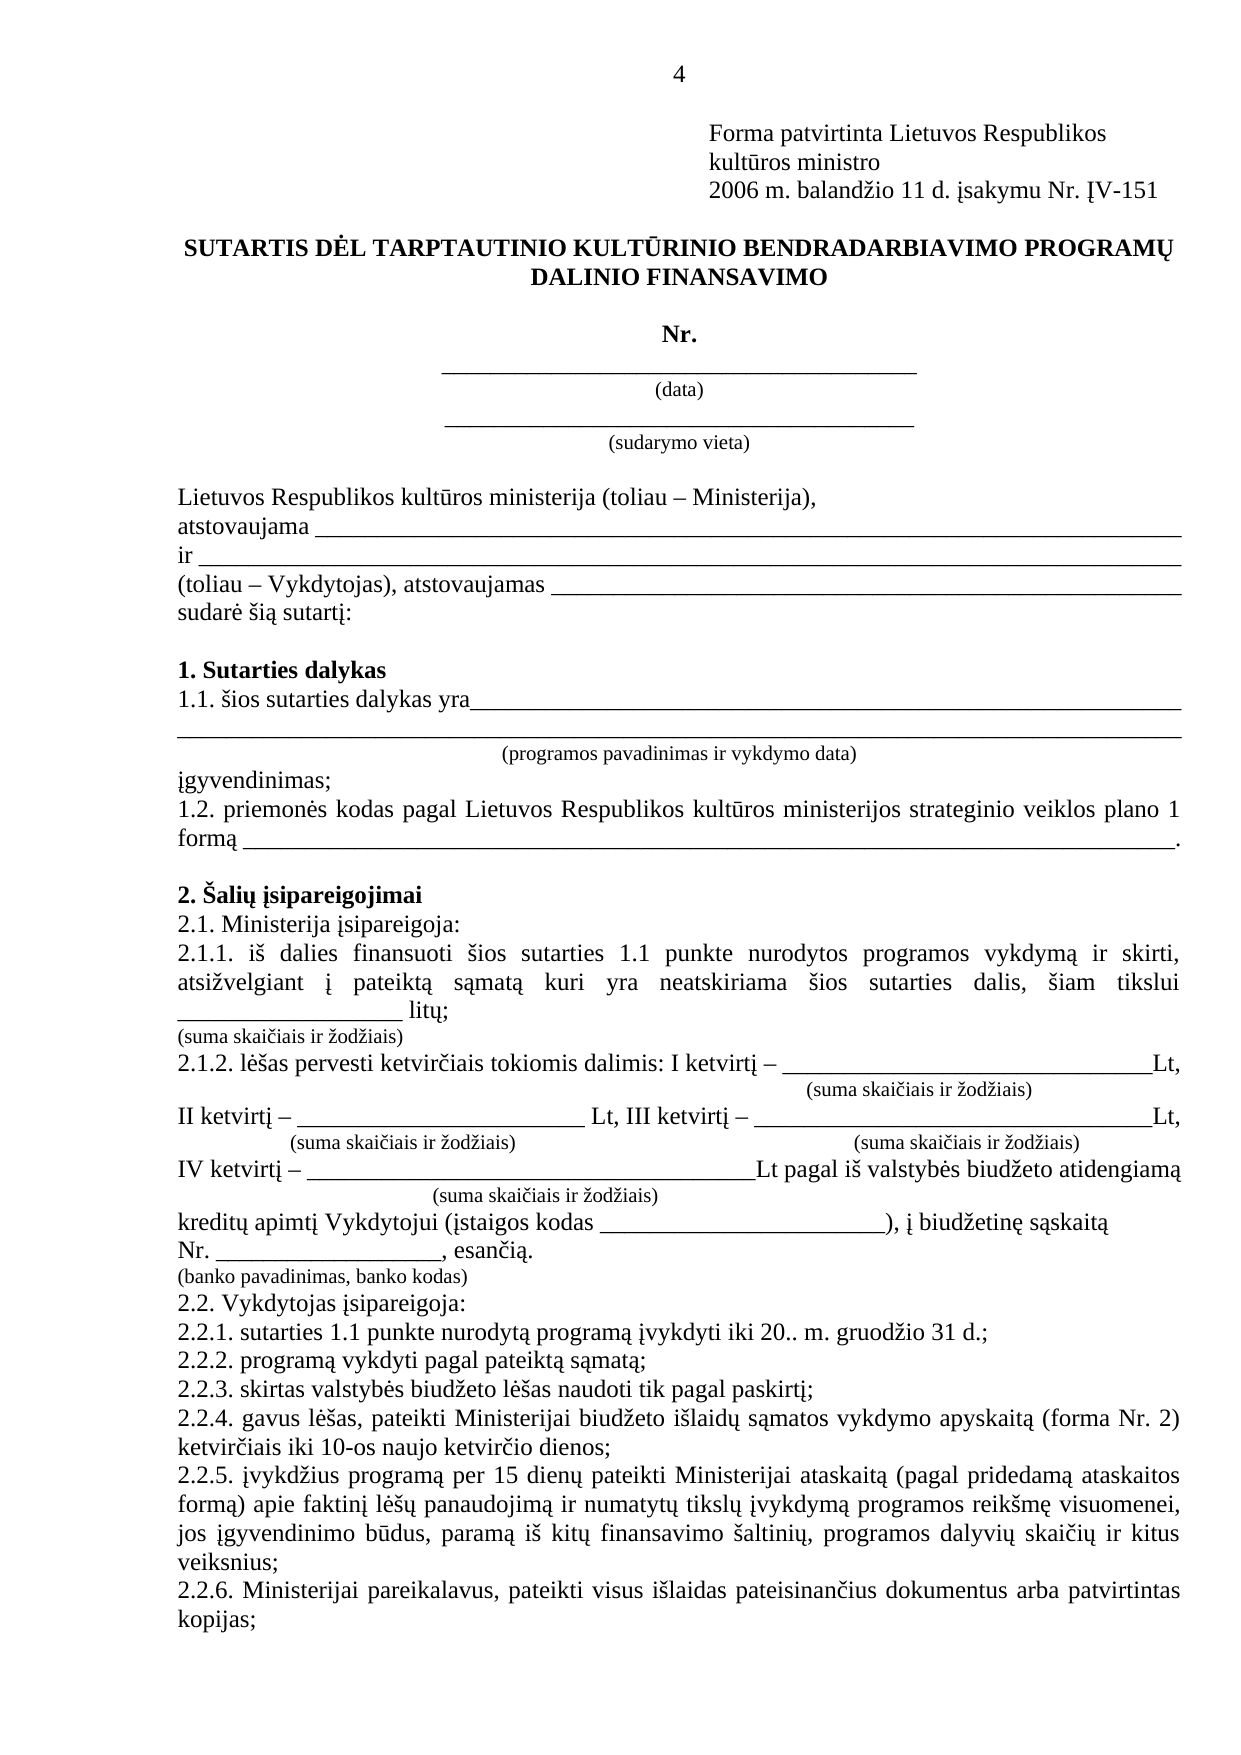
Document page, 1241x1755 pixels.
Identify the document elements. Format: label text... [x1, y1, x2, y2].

text kultūros ministro [177, 147, 1181, 176]
text Lietuvos Respublikos kultūros ministerija (toliau – Ministerija), [177, 482, 1181, 511]
text Nr. [177, 319, 1181, 348]
text 2.1.1. iš dalies finansuoti šios sutarties 1.1 punkte nurodytos programos vykdymą ir skirti, atsižvelgiant į pateiktą sąmatą kuri yra neatskiriama šios sutarties dalis, šiam tikslui __________________ litų; [177, 938, 1181, 1024]
text ir [177, 540, 1181, 569]
text (banko pavadinimas, banko kodas) [177, 1264, 1181, 1288]
text (data) [177, 377, 1181, 401]
text 2.2. Vykdytojas įsipareigoja: [177, 1288, 1181, 1317]
text sudarė šią sutartį: [177, 597, 1181, 626]
text 2006 m. balandžio 11 d. įsakymu Nr. ĮV-151 [177, 176, 1181, 204]
text 2.2.2. programą vykdyti pagal pateiktą sąmatą; [177, 1346, 1181, 1374]
text (suma skaičiais ir žodžiais) [177, 1024, 1181, 1048]
text (sudarymo vieta) [177, 430, 1181, 454]
text 2.1. Ministerija įsipareigoja: [177, 909, 1181, 938]
text Forma patvirtinta Lietuvos Respublikos [709, 118, 1181, 147]
text 2. Šalių įsipareigojimai [177, 880, 1181, 909]
text Nr. , esančią. [177, 1235, 1181, 1264]
text 2.2.4. gavus lėšas, pateikti Ministerijai biudžeto išlaidų sąmatos vykdymo apyskaitą (forma Nr. 2) ketvirčiais iki 10-os naujo ketvirčio dienos; [177, 1403, 1181, 1461]
text SUTARTIS DĖL TARPTAUTINIO KULTŪRINIO BENDRADARBIAVIMO PROGRAMŲ DALINIO FINANSAVIMO [177, 233, 1181, 291]
text 2.2.3. skirtas valstybės biudžeto lėšas naudoti tik pagal paskirtį; [177, 1374, 1181, 1403]
text (suma skaičiais ir žodžiais) [177, 1182, 1181, 1207]
text 2.1.2. lėšas pervesti ketvirčiais tokiomis dalimis: I ketvirtį – Lt, [177, 1048, 1181, 1077]
text (toliau – Vykdytojas), atstovaujamas [177, 569, 1181, 597]
text 2.2.5. įvykdžius programą per 15 dienų pateikti Ministerijai ataskaitą (pagal pridedamą ataskaitos formą) apie faktinį lėšų panaudojimą ir numatytų tikslų įvykdymą programos reikšmę visuomenei, jos įgyvendinimo būdus, paramą iš kitų finansavimo šaltinių, programos dalyvių skaičių ir kitus veiksnius; [177, 1461, 1181, 1576]
text IV ketvirtį – Lt pagal iš valstybės biudžeto atidengiamą [177, 1154, 1181, 1182]
text 1.1. šios sutarties dalykas yra [177, 684, 1181, 712]
text (suma skaičiais ir žodžiais) [177, 1077, 1181, 1101]
text (suma skaičiais ir žodžiais) (suma skaičiais ir žodžiais) [177, 1130, 1181, 1154]
text 2.2.6. Ministerijai pareikalavus, pateikti visus išlaidas pateisinančius dokumentus arba patvirtintas kopijas; [177, 1576, 1181, 1633]
text atstovaujama [177, 511, 1181, 540]
text (programos pavadinimas ir vykdymo data) [177, 741, 1181, 765]
text 1.2. priemonės kodas pagal Lietuvos Respublikos kultūros ministerijos strateginio veiklos plano 1 formą . [177, 794, 1181, 852]
text 1. Sutarties dalykas [177, 655, 1181, 684]
text kreditų apimtį Vykdytojui (įstaigos kodas ), į biudžetinę sąskaitą [177, 1207, 1181, 1235]
text įgyvendinimas; [177, 765, 1181, 794]
text 2.2.1. sutarties 1.1 punkte nurodytą programą įvykdyti iki 20.. m. gruodžio 31 d.; [177, 1317, 1181, 1346]
text II ketvirtį – _______________________ Lt, III ketvirtį – Lt, [177, 1101, 1181, 1130]
